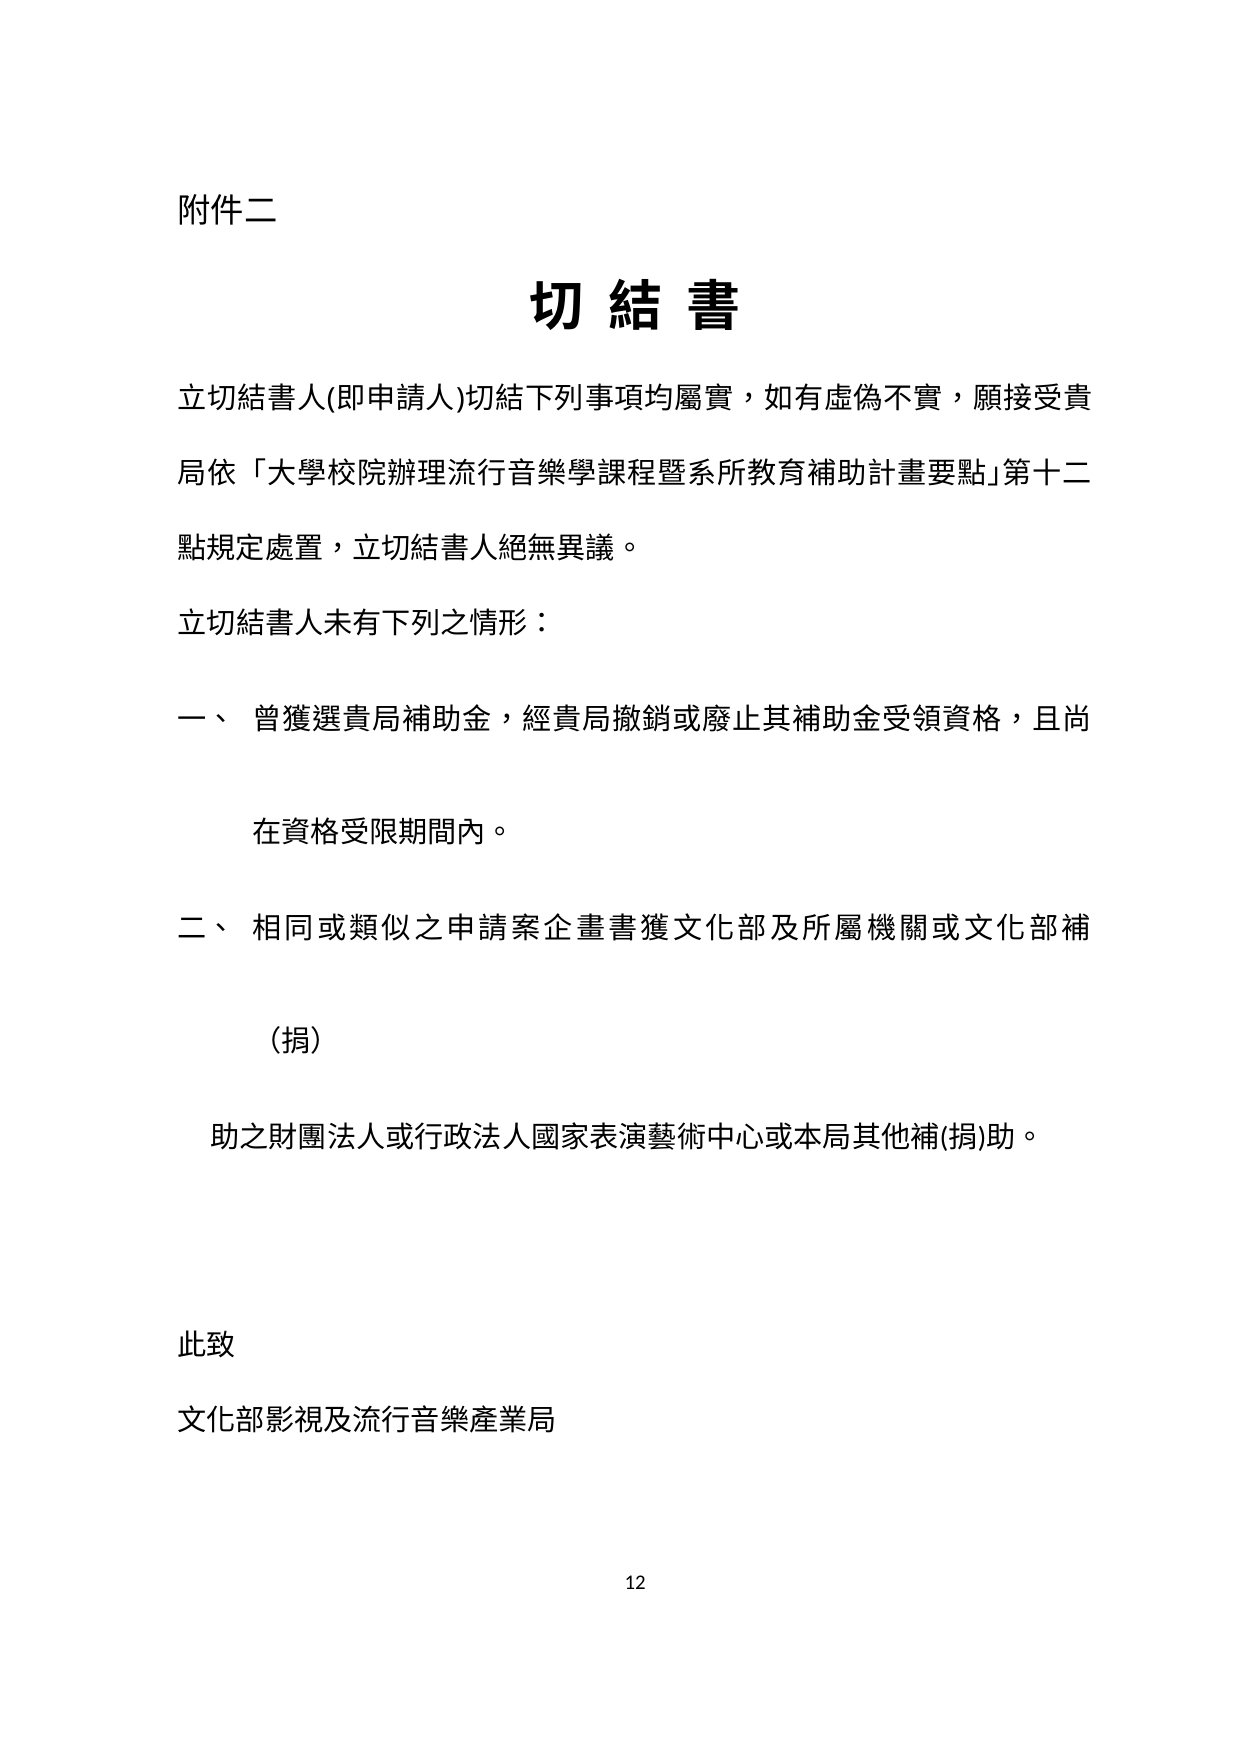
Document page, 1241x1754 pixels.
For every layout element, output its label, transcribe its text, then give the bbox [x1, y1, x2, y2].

text 助之財團法人或行政法人國家表演藝術中心或本局其他補(捐)助。 [177, 1091, 1092, 1166]
list 曾獲選貴局補助金，經貴局撤銷或廢止其補助金受領資格，且尚在資格受限期間內。 [177, 673, 1092, 861]
text 切 結 書 [177, 240, 1092, 352]
text 附件二 [177, 165, 1092, 240]
list 相同或類似之申請案企畫書獲文化部及所屬機關或文化部補（捐） [177, 882, 1092, 1069]
text 立切結書人(即申請人)切結下列事項均屬實，如有虛偽不實，願接受貴局依「大學校院辦理流行音樂學課程暨系所教育補助計畫要點｣第十二點規定處置，立切結書人絕無異議。 [177, 352, 1092, 577]
text 文化部影視及流行音樂產業局 [177, 1374, 1092, 1449]
text 此致 [177, 1299, 1092, 1374]
text 立切結書人未有下列之情形： [177, 577, 1092, 652]
